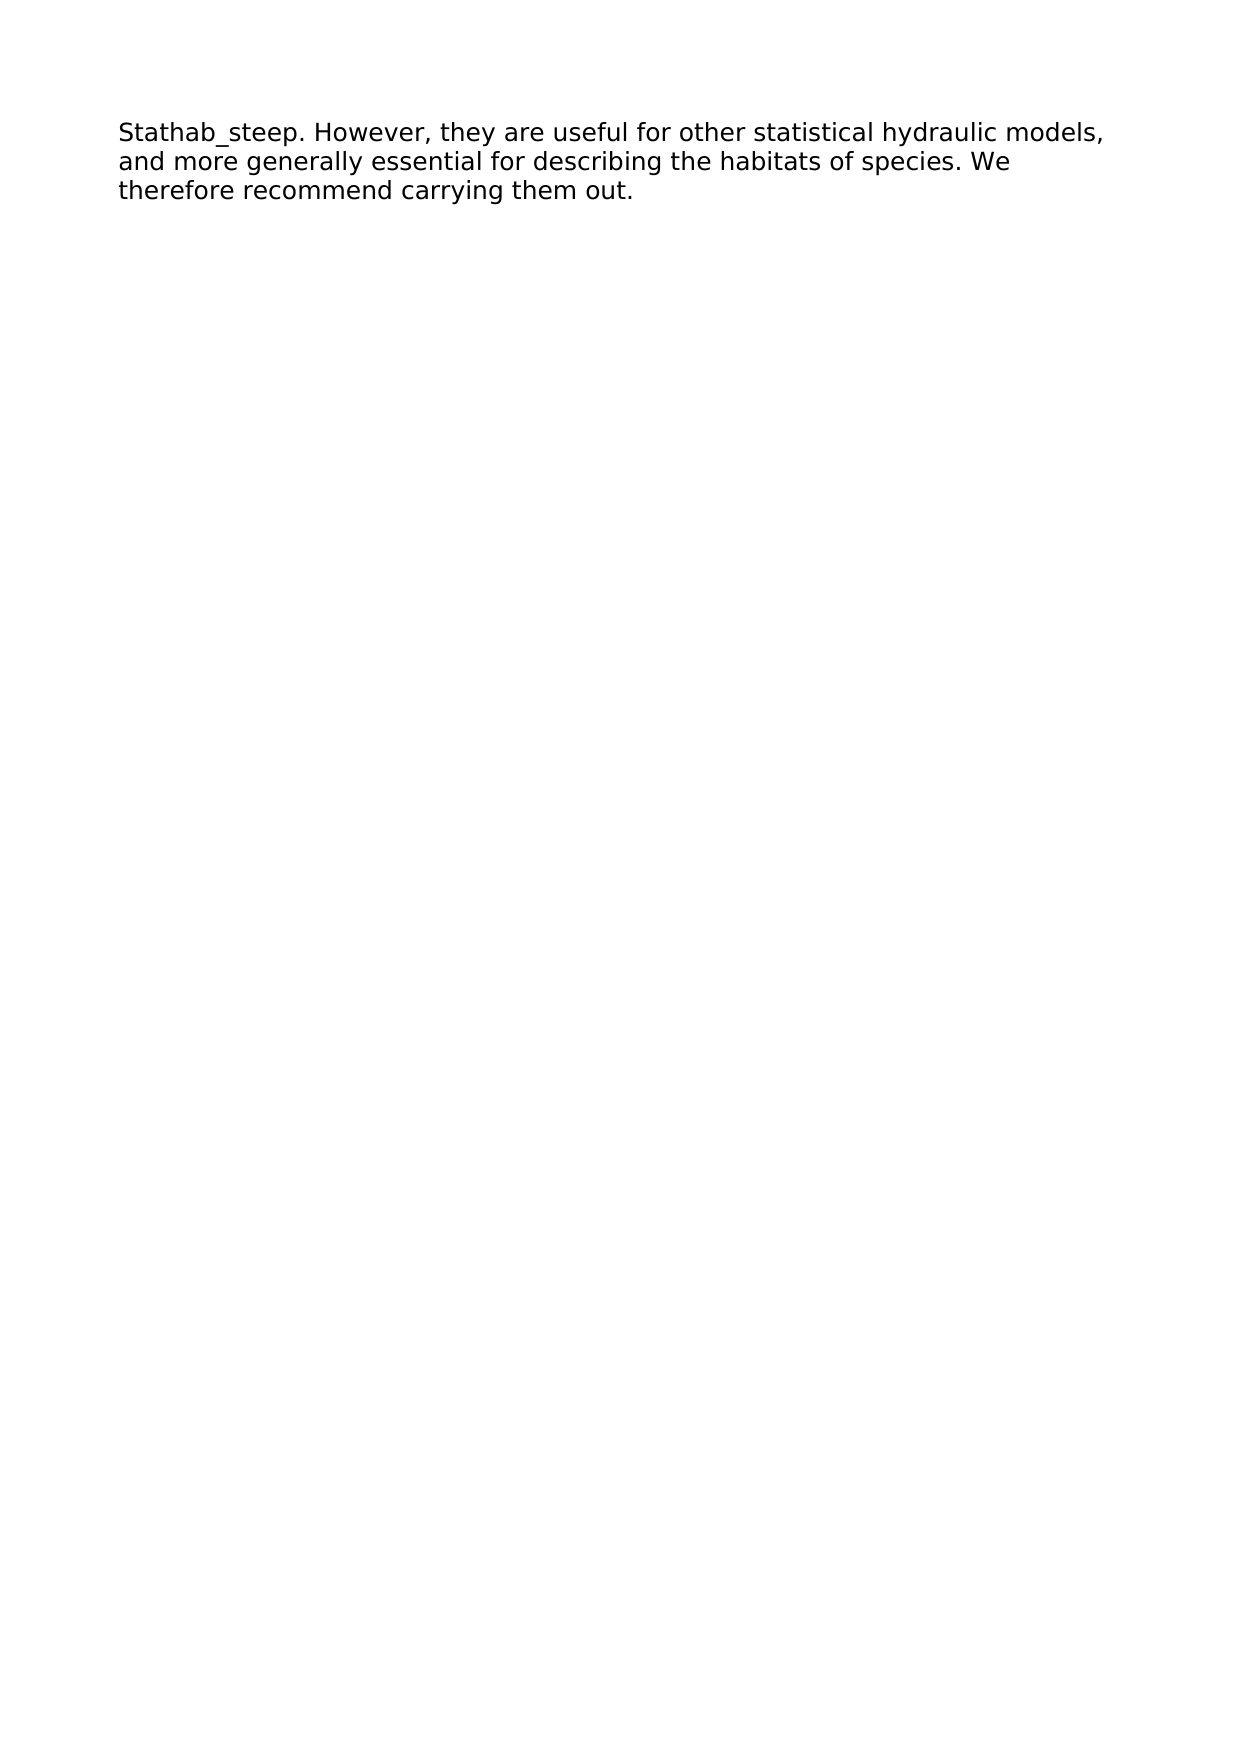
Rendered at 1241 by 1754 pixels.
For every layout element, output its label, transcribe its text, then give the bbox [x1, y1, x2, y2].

text Stathab_steep. However, they are useful for other statistical hydraulic models, and more generally essential for describing the habitats of species. We therefore recommend carrying them out. [118, 118, 1122, 206]
